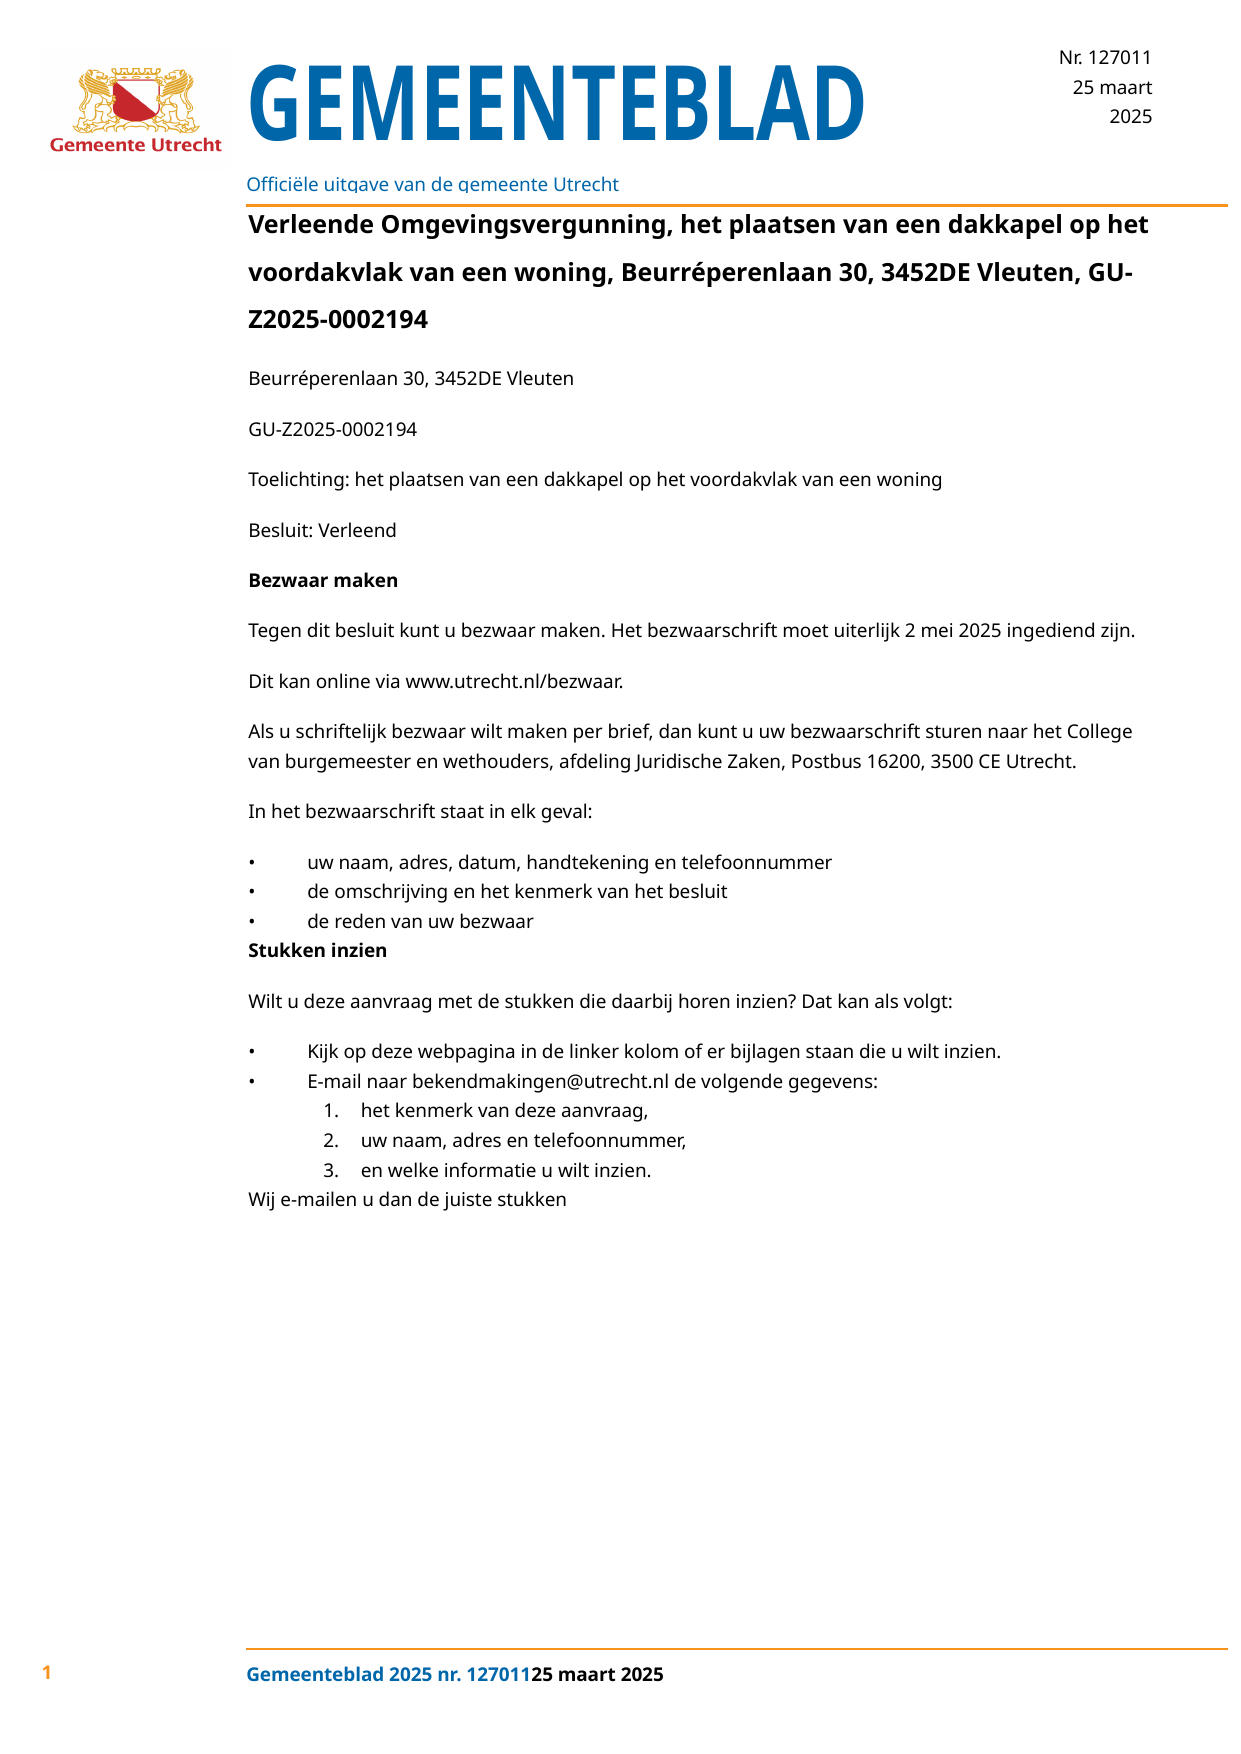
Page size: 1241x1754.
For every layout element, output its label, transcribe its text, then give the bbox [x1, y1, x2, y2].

list en welke informatie u wilt inzien. [323, 1157, 1152, 1182]
list uw naam, adres, datum, handtekening en telefoonnummer [248, 849, 1152, 874]
text Dit kan online via www.utrecht.nl/bezwaar. [248, 668, 1152, 694]
text Stukken inzien [248, 938, 1152, 963]
text In het bezwaarschrift staat in elk geval: [248, 798, 1152, 824]
list Kijk op deze webpagina in de linker kolom of er bijlagen staan die u wilt inzien. [248, 1038, 1152, 1064]
list E-mail naar bekendmakingen@utrecht.nl de volgende gegevens: [248, 1068, 1152, 1094]
text Als u schriftelijk bezwaar wilt maken per brief, dan kunt u uw bezwaarschrift sturen naar het College van burgemeester en wethouders, afdeling Juridische Zaken, Postbus 16200, 3500 CE Utrecht. [248, 718, 1152, 774]
text Tegen dit besluit kunt u bezwaar maken. Het bezwaarschrift moet uiterlijk 2 mei 2025 ingediend zijn. [248, 618, 1152, 643]
text Beurréperenlaan 30, 3452DE Vleuten [248, 366, 1152, 391]
text Wilt u deze aanvraag met de stukken die daarbij horen inzien? Dat kan als volgt: [248, 988, 1152, 1014]
text Wij e-mailen u dan de juiste stukken [248, 1186, 1152, 1212]
text Besluit: Verleend [248, 517, 1152, 542]
picture [41, 47, 231, 172]
text GU-Z2025-0002194 [248, 416, 1152, 442]
text Toelichting: het plaatsen van een dakkapel op het voordakvlak van een woning [248, 466, 1152, 492]
text Verleende Omgevingsvergunning, het plaatsen van een dakkapel op het voordakvlak van een woning, Beurréperenlaan 30, 3452DE Vleuten, GU-Z2025-0002194 [248, 207, 1152, 336]
list de reden van uw bezwaar [248, 908, 1152, 934]
list uw naam, adres en telefoonnummer, [323, 1127, 1152, 1153]
list de omschrijving en het kenmerk van het besluit [248, 878, 1152, 904]
list het kenmerk van deze aanvraag, [323, 1098, 1152, 1123]
text Bezwaar maken [248, 567, 1152, 593]
